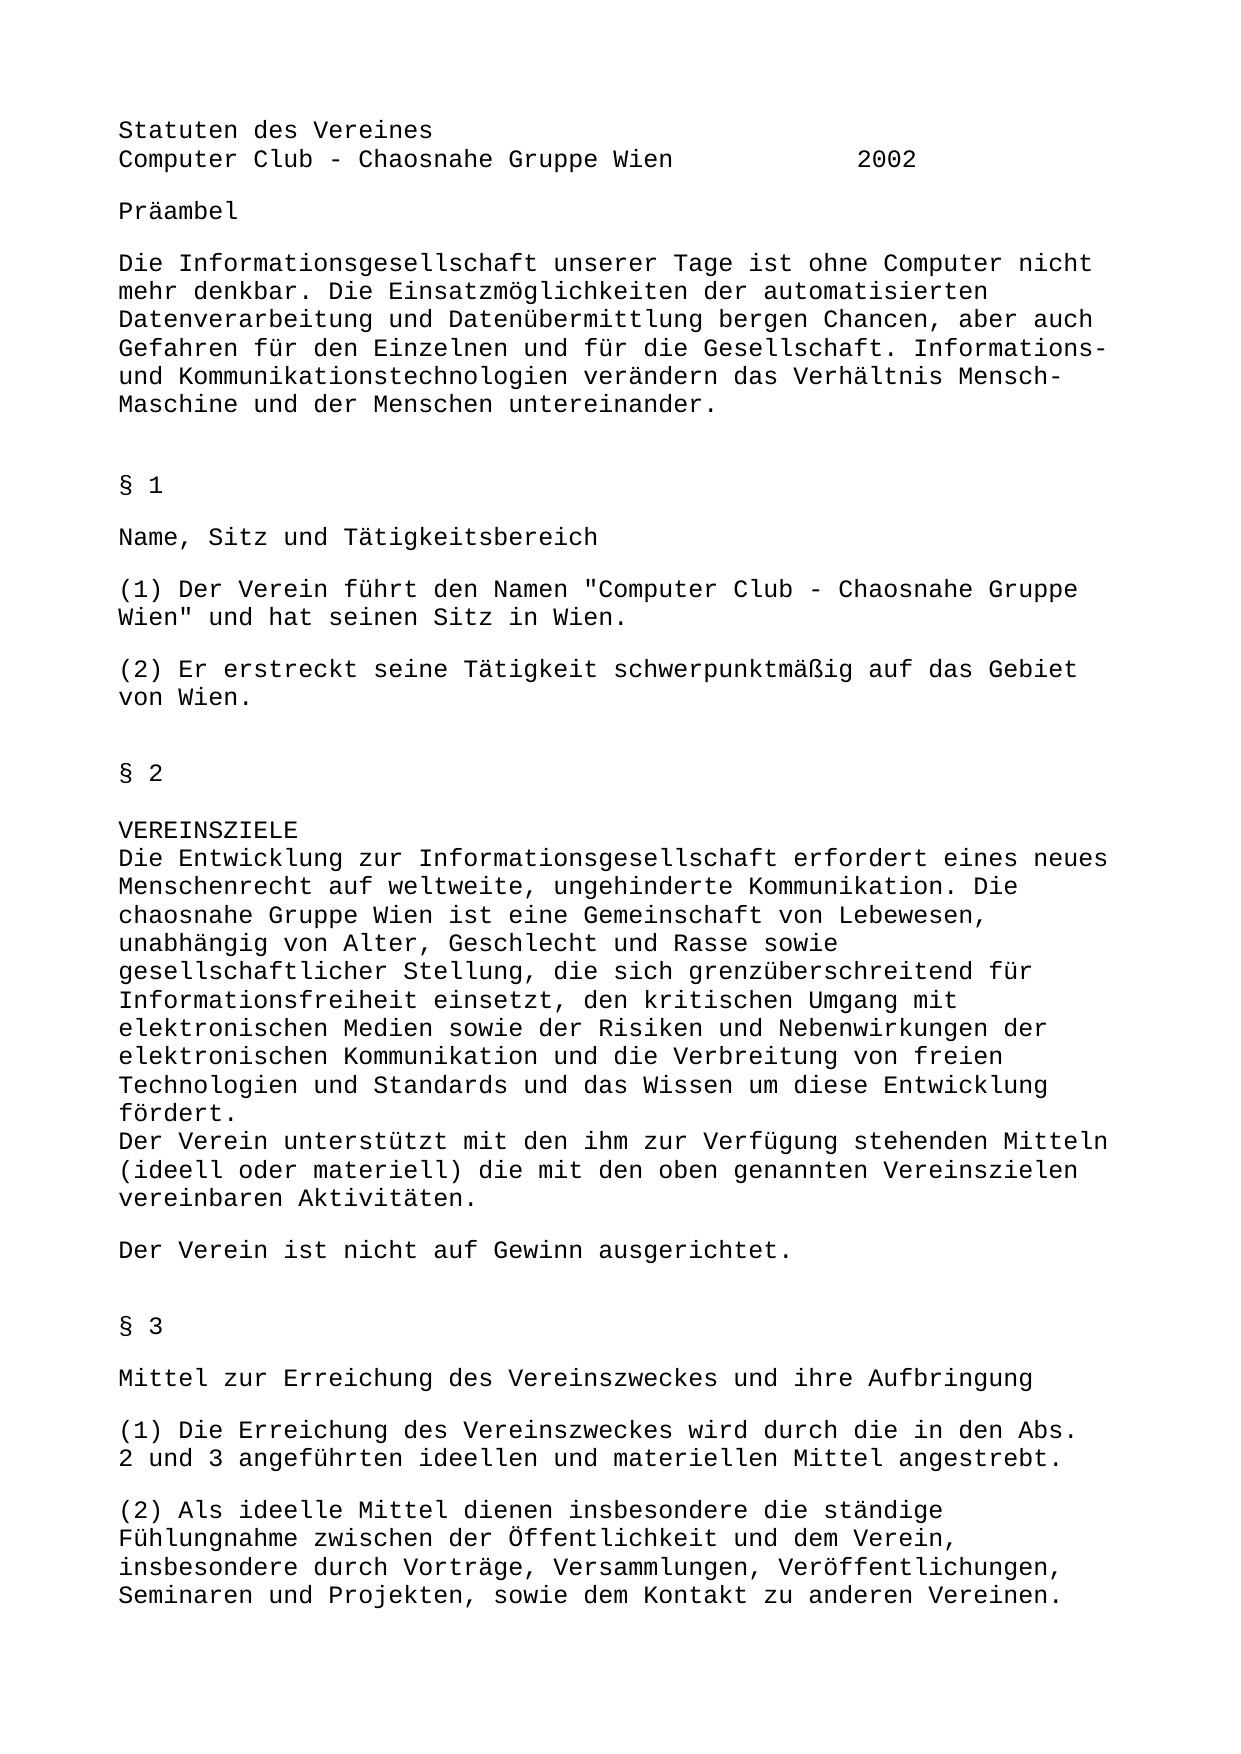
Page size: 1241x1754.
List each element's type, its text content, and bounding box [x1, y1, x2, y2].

text § 1 [118, 472, 1122, 501]
text Der Verein unterstützt mit den ihm zur Verfügung stehenden Mitteln (ideell oder materiell) die mit den oben genannten Vereinszielen vereinbaren Aktivitäten. [118, 1129, 1122, 1214]
text § 3 [118, 1313, 1122, 1342]
text Mittel zur Erreichung des Vereinszweckes und ihre Aufbringung [118, 1365, 1122, 1393]
text elektronischen Kommunikation und die Verbreitung von freien Technologien und Standards und das Wissen um diese Entwicklung fördert. [118, 1044, 1122, 1129]
text § 2 [118, 761, 1122, 789]
text VEREINSZIELE [118, 817, 1122, 846]
text Die Informationsgesellschaft unserer Tage ist ohne Computer nicht mehr denkbar. Die Einsatzmöglichkeiten der automatisierten Datenverarbeitung und Datenübermittlung bergen Chancen, aber auch Gefahren für den Einzelnen und für die Gesellschaft. Informations- und Kommunikationstechnologien verändern das Verhältnis Mensch-Maschine und der Menschen untereinander. [118, 250, 1122, 420]
text Der Verein ist nicht auf Gewinn ausgerichtet. [118, 1238, 1122, 1266]
text 2 und 3 angeführten ideellen und materiellen Mittel angestrebt. [118, 1446, 1122, 1474]
text (2) Als ideelle Mittel dienen insbesondere die ständige [118, 1497, 1122, 1526]
text Name, Sitz und Tätigkeitsbereich [118, 524, 1122, 553]
text Die Entwicklung zur Informationsgesellschaft erfordert eines neues [118, 846, 1122, 874]
text Fühlungnahme zwischen der Öffentlichkeit und dem Verein, insbesondere durch Vorträge, Versammlungen, Veröffentlichungen, Seminaren und Projekten, sowie dem Kontakt zu anderen Vereinen. [118, 1526, 1122, 1611]
text Menschenrecht auf weltweite, ungehinderte Kommunikation. Die chaosnahe Gruppe Wien ist eine Gemeinschaft von Lebewesen, unabhängig von Alter, Geschlecht und Rasse sowie gesellschaftlicher Stellung, die sich grenzüberschreitend für Informationsfreiheit einsetzt, den kritischen Umgang mit elektronischen Medien sowie der Risiken und Nebenwirkungen der [118, 874, 1122, 1044]
text (1) Die Erreichung des Vereinszweckes wird durch die in den Abs. [118, 1417, 1122, 1446]
text (2) Er erstreckt seine Tätigkeit schwerpunktmäßig auf das Gebiet von Wien. [118, 657, 1122, 713]
text Statuten des Vereines Computer Club - Chaosnahe Gruppe Wien 2002 [118, 118, 1122, 175]
text Präambel [118, 198, 1122, 227]
text (1) Der Verein führt den Namen "Computer Club - Chaosnahe Gruppe Wien" und hat seinen Sitz in Wien. [118, 576, 1122, 633]
